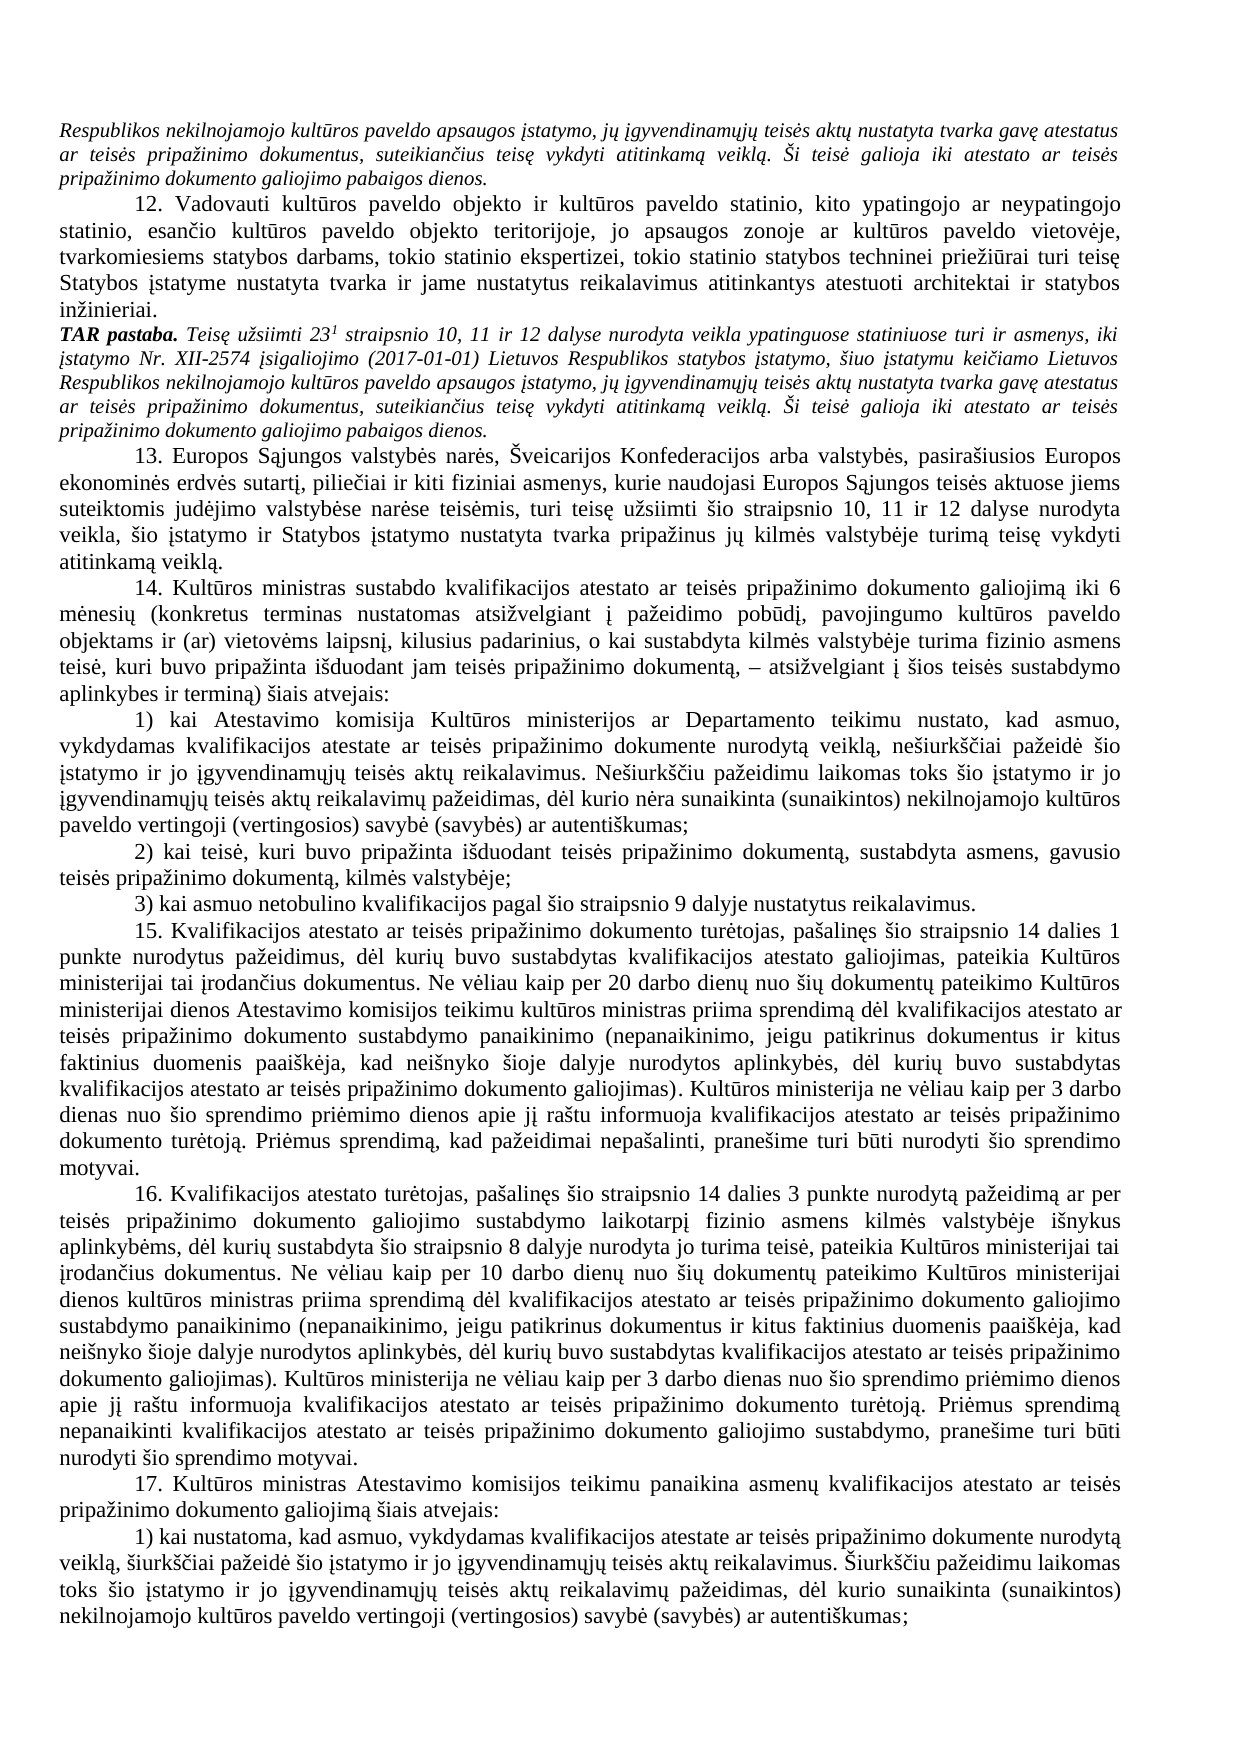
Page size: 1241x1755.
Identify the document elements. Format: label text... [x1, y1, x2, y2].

text TAR pastaba. Teisę užsiimti 231 straipsnio 10, 11 ir 12 dalyse nurodyta veikla ypatinguose statiniuose turi ir asmenys, iki įstatymo Nr. XII-2574 įsigaliojimo (2017-01-01) Lietuvos Respublikos statybos įstatymo, šiuo įstatymu keičiamo Lietuvos Respublikos nekilnojamojo kultūros paveldo apsaugos įstatymo, jų įgyvendinamųjų teisės aktų nustatyta tvarka gavę atestatus ar teisės pripažinimo dokumentus, suteikiančius teisę vykdyti atitinkamą veiklą. Ši teisė galioja iki atestato ar teisės pripažinimo dokumento galiojimo pabaigos dienos. [59, 322, 1122, 442]
text 1) kai nustatoma, kad asmuo, vykdydamas kvalifikacijos atestate ar teisės pripažinimo dokumente nurodytą veiklą, šiurkščiai pažeidė šio įstatymo ir jo įgyvendinamųjų teisės aktų reikalavimus. Šiurkščiu pažeidimu laikomas toks šio įstatymo ir jo įgyvendinamųjų teisės aktų reikalavimų pažeidimas, dėl kurio sunaikinta (sunaikintos) nekilnojamojo kultūros paveldo vertingoji (vertingosios) savybė (savybės) ar autentiškumas; [59, 1523, 1122, 1628]
text 17. Kultūros ministras Atestavimo komisijos teikimu panaikina asmenų kvalifikacijos atestato ar teisės pripažinimo dokumento galiojimą šiais atvejais: [59, 1470, 1122, 1523]
text 2) kai teisė, kuri buvo pripažinta išduodant teisės pripažinimo dokumentą, sustabdyta asmens, gavusio teisės pripažinimo dokumentą, kilmės valstybėje; [59, 838, 1122, 890]
text 1) kai Atestavimo komisija Kultūros ministerijos ar Departamento teikimu nustato, kad asmuo, vykdydamas kvalifikacijos atestate ar teisės pripažinimo dokumente nurodytą veiklą, nešiurkščiai pažeidė šio įstatymo ir jo įgyvendinamųjų teisės aktų reikalavimus. Nešiurkščiu pažeidimu laikomas toks šio įstatymo ir jo įgyvendinamųjų teisės aktų reikalavimų pažeidimas, dėl kurio nėra sunaikinta (sunaikintos) nekilnojamojo kultūros paveldo vertingoji (vertingosios) savybė (savybės) ar autentiškumas; [59, 706, 1122, 838]
text 3) kai asmuo netobulino kvalifikacijos pagal šio straipsnio 9 dalyje nustatytus reikalavimus. [59, 890, 1122, 917]
text 12. Vadovauti kultūros paveldo objekto ir kultūros paveldo statinio, kito ypatingojo ar neypatingojo statinio, esančio kultūros paveldo objekto teritorijoje, jo apsaugos zonoje ar kultūros paveldo vietovėje, tvarkomiesiems statybos darbams, tokio statinio ekspertizei, tokio statinio statybos techninei priežiūrai turi teisę Statybos įstatyme nustatyta tvarka ir jame nustatytus reikalavimus atitinkantys atestuoti architektai ir statybos inžinieriai. [59, 190, 1122, 322]
text Respublikos nekilnojamojo kultūros paveldo apsaugos įstatymo, jų įgyvendinamųjų teisės aktų nustatyta tvarka gavę atestatus ar teisės pripažinimo dokumentus, suteikiančius teisę vykdyti atitinkamą veiklą. Ši teisė galioja iki atestato ar teisės pripažinimo dokumento galiojimo pabaigos dienos. [59, 118, 1122, 190]
text 16. Kvalifikacijos atestato turėtojas, pašalinęs šio straipsnio 14 dalies 3 punkte nurodytą pažeidimą ar per teisės pripažinimo dokumento galiojimo sustabdymo laikotarpį fizinio asmens kilmės valstybėje išnykus aplinkybėms, dėl kurių sustabdyta šio straipsnio 8 dalyje nurodyta jo turima teisė, pateikia Kultūros ministerijai tai įrodančius dokumentus. Ne vėliau kaip per 10 darbo dienų nuo šių dokumentų pateikimo Kultūros ministerijai dienos kultūros ministras priima sprendimą dėl kvalifikacijos atestato ar teisės pripažinimo dokumento galiojimo sustabdymo panaikinimo (nepanaikinimo, jeigu patikrinus dokumentus ir kitus faktinius duomenis paaiškėja, kad neišnyko šioje dalyje nurodytos aplinkybės, dėl kurių buvo sustabdytas kvalifikacijos atestato ar teisės pripažinimo dokumento galiojimas). Kultūros ministerija ne vėliau kaip per 3 darbo dienas nuo šio sprendimo priėmimo dienos apie jį raštu informuoja kvalifikacijos atestato ar teisės pripažinimo dokumento turėtoją. Priėmus sprendimą nepanaikinti kvalifikacijos atestato ar teisės pripažinimo dokumento galiojimo sustabdymo, pranešime turi būti nurodyti šio sprendimo motyvai. [59, 1180, 1122, 1470]
text 15. Kvalifikacijos atestato ar teisės pripažinimo dokumento turėtojas, pašalinęs šio straipsnio 14 dalies 1 punkte nurodytus pažeidimus, dėl kurių buvo sustabdytas kvalifikacijos atestato galiojimas, pateikia Kultūros ministerijai tai įrodančius dokumentus. Ne vėliau kaip per 20 darbo dienų nuo šių dokumentų pateikimo Kultūros ministerijai dienos Atestavimo komisijos teikimu kultūros ministras priima sprendimą dėl kvalifikacijos atestato ar teisės pripažinimo dokumento sustabdymo panaikinimo (nepanaikinimo, jeigu patikrinus dokumentus ir kitus faktinius duomenis paaiškėja, kad neišnyko šioje dalyje nurodytos aplinkybės, dėl kurių buvo sustabdytas kvalifikacijos atestato ar teisės pripažinimo dokumento galiojimas). Kultūros ministerija ne vėliau kaip per 3 darbo dienas nuo šio sprendimo priėmimo dienos apie jį raštu informuoja kvalifikacijos atestato ar teisės pripažinimo dokumento turėtoją. Priėmus sprendimą, kad pažeidimai nepašalinti, pranešime turi būti nurodyti šio sprendimo motyvai. [59, 917, 1122, 1180]
text 13. Europos Sąjungos valstybės narės, Šveicarijos Konfederacijos arba valstybės, pasirašiusios Europos ekonominės erdvės sutartį, piliečiai ir kiti fiziniai asmenys, kurie naudojasi Europos Sąjungos teisės aktuose jiems suteiktomis judėjimo valstybėse narėse teisėmis, turi teisę užsiimti šio straipsnio 10, 11 ir 12 dalyse nurodyta veikla, šio įstatymo ir Statybos įstatymo nustatyta tvarka pripažinus jų kilmės valstybėje turimą teisę vykdyti atitinkamą veiklą. [59, 442, 1122, 574]
text 14. Kultūros ministras sustabdo kvalifikacijos atestato ar teisės pripažinimo dokumento galiojimą iki 6 mėnesių (konkretus terminas nustatomas atsižvelgiant į pažeidimo pobūdį, pavojingumo kultūros paveldo objektams ir (ar) vietovėms laipsnį, kilusius padarinius, o kai sustabdyta kilmės valstybėje turima fizinio asmens teisė, kuri buvo pripažinta išduodant jam teisės pripažinimo dokumentą, – atsižvelgiant į šios teisės sustabdymo aplinkybes ir terminą) šiais atvejais: [59, 574, 1122, 706]
